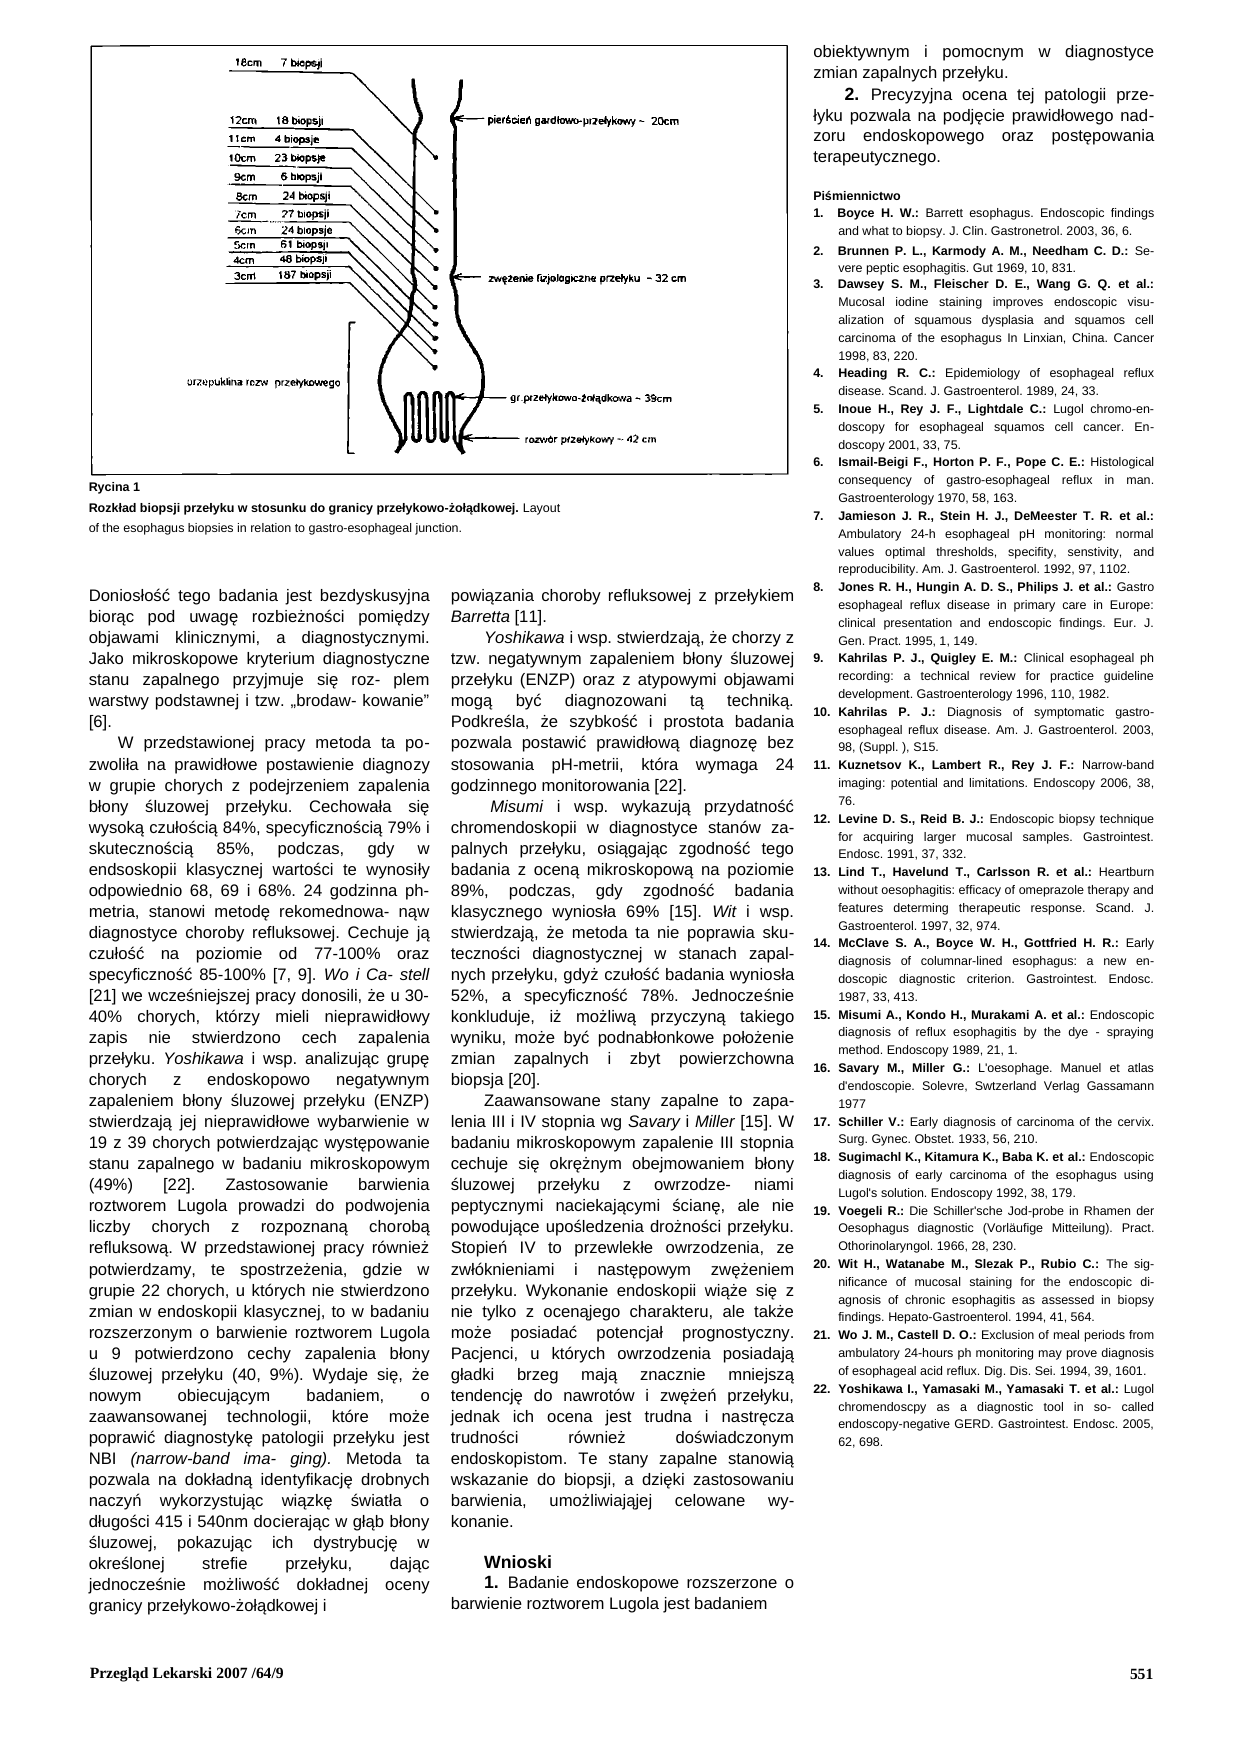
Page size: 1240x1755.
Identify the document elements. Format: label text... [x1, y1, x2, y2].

text Misumi i wsp. wykazują przydatność chromendoskopii w diagnostyce stanów za­palnych przełyku, osiągając zgodność tego badania z oceną mikroskopową na pozio­mie 89%, podczas, gdy zgodność badania klasycznego wyniosła 69% [15]. Wit i wsp. stwierdzają, że metoda ta nie poprawia sku­teczności diagnostycznej w stanach zapal­nych przełyku, gdyż czułość badania wynio­sła 52%, a specyficzność 78%. Jednocze­śnie konkluduje, iż możliwą przyczyną ta­kiego wyniku, może być podnabłonkowe położenie zmian zapalnych i zbyt powierz­chowna biopsja [20]. [451, 796, 794, 1089]
list Jones R. H., Hungin A. D. S., Philips J. et al.: Gastro esophageal reflux disease in primary care in Europe: clinical presentation and endoscopic findings. Eur. J. Gen. Pract. 1995, 1, 149. [813, 580, 1154, 648]
list Wo J. M., Castell D. O.: Exclusion of meal periods from ambulatory 24-hours ph monitoring may prove diagnosis of esophageal acid reflux. Dig. Dis. Sei. 1994, 39, 1601. [813, 1328, 1154, 1378]
text Rycina 1 [88, 480, 569, 494]
text Doniosłość tego badania jest bezdyskusyj­na biorąc pod uwagę rozbieżności pomię­dzy objawami klinicznymi, a diagnostyczny­mi. Jako mikroskopowe kryterium diagno­styczne stanu zapalnego przyjmuje się roz- plem warstwy podstawnej i tzw. „brodaw- kowanie” [6]. [88, 586, 429, 731]
list Boyce H. W.: Barrett esophagus. Endoscopic find­ings and what to biopsy. J. Clin. Gastronetrol. 2003, 36, 6. [813, 206, 1154, 238]
list Ismail-Beigi F., Horton P. F., Pope C. E.: Histologi­cal consequency of gastro-esophageal reflux in man. Gastroenterology 1970, 58, 163. [813, 455, 1154, 505]
list Badanie endoskopowe rozszerzone o barwienie roztworem Lugola jest badaniem [451, 1572, 794, 1613]
list Kahrilas P. J., Quigley E. M.: Clinical esophageal ph recording: a technical review for practice guideline development. Gastroenterology 1996, 110, 1982. [813, 651, 1154, 701]
list Wit H., Watanabe M., Slezak P., Rubio C.: The sig­nificance of mucosal staining for the endoscopic di­agnosis of chronic esophagitis as assessed in bi­opsy findings. Hepato-Gastroenterol. 1994, 41, 564. [813, 1257, 1154, 1324]
picture [79, 29, 794, 476]
list Brunnen P. L., Karmody A. M., Needham C. D.: Se­vere peptic esophagitis. Gut 1969, 10, 831. [813, 242, 1154, 275]
list Levine D. S., Reid B. J.: Endoscopic biopsy technique for acquiring larger mucosal samples. Gastrointest. Endosc. 1991, 37, 332. [813, 811, 1154, 861]
subtitle Wnioski [451, 1552, 794, 1572]
text Przegląd Lekarski 2007 /64/9 [89, 1664, 322, 1682]
list Voegeli R.: Die Schiller'sche Jod-probe in Rhamen der Oesophagus diagnostic (Vorläufige Mitteilung). Pract. Othorinolaryngol. 1966, 28, 230. [813, 1203, 1154, 1253]
text powiązania choroby refluksowej z przeły­kiem Barretta [11]. [451, 586, 794, 626]
list Yoshikawa I., Yamasaki M., Yamasaki T. et al.: Lugol chromendoscpy as a diagnostic tool in so- called endoscopy-negative GERD. Gastrointest. Endosc. 2005, 62, 698. [813, 1381, 1154, 1449]
text Zaawansowane stany zapalne to zapa­lenia III i IV stopnia wg Savary i Miller [15]. W badaniu mikroskopowym zapalenie III stopnia cechuje się okrężnym obejmowa­niem błony śluzowej przełyku z owrzodze- niami peptycznymi naciekającymi ścianę, ale nie powodujące upośledzenia drożności przełyku. Stopień IV to przewlekłe owrzo­dzenia, ze zwłóknieniami i następowym zwę­żeniem przełyku. Wykonanie endoskopii wiąże się z nie tylko z ocenąjego charakte­ru, ale także może posiadać potencjał pro­gnostyczny. Pacjenci, u których owrzodze­nia posiadają gładki brzeg mają znacznie mniejszą tendencję do nawrotów i zwężeń przełyku, jednak ich ocena jest trudna i na­stręcza trudności również doświadczonym endoskopistom. Te stany zapalne stanowią wskazanie do biopsji, a dzięki zastosowa­niu barwienia, umożliwiająjej celowane wy­konanie. [451, 1091, 794, 1531]
list Lind T., Havelund T., Carlsson R. et al.: Heartburn without oesophagitis: efficacy of omeprazole therapy and features determing therapeutic response. Scand. J. Gastroenterol. 1997, 32, 974. [813, 865, 1154, 933]
text obiektywnym i pomocnym w diagnostyce zmian zapalnych przełyku. [813, 42, 1154, 82]
list Inoue H., Rey J. F., Lightdale C.: Lugol chromo-en- doscopy for esophageal squamos cell cancer. En­doscopy 2001, 33, 75. [813, 402, 1154, 452]
list Kuznetsov K., Lambert R., Rey J. F.: Narrow-band imaging: potential and limitations. Endoscopy 2006, 38, 76. [813, 758, 1154, 808]
list Misumi A., Kondo H., Murakami A. et al.: Endo­scopic diagnosis of reflux esophagitis by the dye - spraying method. Endoscopy 1989, 21, 1. [813, 1007, 1154, 1057]
list Schiller V.: Early diagnosis of carcinoma of the cer­vix. Surg. Gynec. Obstet. 1933, 56, 210. [813, 1114, 1154, 1146]
list Heading R. C.: Epidemiology of esophageal reflux disease. Scand. J. Gastroenterol. 1989, 24, 33. [813, 366, 1154, 398]
text Piśmiennictwo [813, 188, 1154, 203]
text 551 [1124, 1664, 1153, 1682]
list Precyzyjna ocena tej patologii prze­łyku pozwala na podjęcie prawidłowego nad­zoru endoskopowego oraz postępowania terapeutycznego. [813, 84, 1154, 166]
list Sugimachl K., Kitamura K., Baba K. et al.: Endo­scopic diagnosis of early carcinoma of the esophagus using Lugol's solution. Endoscopy 1992, 38, 179. [813, 1150, 1154, 1200]
text Rozkład biopsji przełyku w stosunku do granicy przełykowo-żołądkowej. Layout of the esophagus biopsies in relation to gastro-esophageal junction. [88, 501, 569, 536]
list Kahrilas P. J.: Diagnosis of symptomatic gastro­esophageal reflux disease. Am. J. Gastroenterol. 2003, 98, (Suppl. ), S15. [813, 704, 1154, 754]
list McClave S. A., Boyce W. H., Gottfried H. R.: Early diagnosis of columnar-lined esophagus: a new en­doscopic diagnostic criterion. Gastrointest. Endosc. 1987, 33, 413. [813, 936, 1154, 1004]
text W przedstawionej pracy metoda ta po­zwoliła na prawidłowe postawienie diagno­zy w grupie chorych z podejrzeniem zapa­lenia błony śluzowej przełyku. Cechowała się wysoką czułością 84%, specyficznością 79% i skutecznością 85%, podczas, gdy w endsoskopii klasycznej wartości te wynosi­ły odpowiednio 68, 69 i 68%. 24 godzinna ph-metria, stanowi metodę rekomednowa- nąw diagnostyce choroby refluksowej. Ce­chuje ją czułość na poziomie od 77-100% oraz specyficzność 85-100% [7, 9]. Wo i Ca- stell [21] we wcześniejszej pracy donosili, że u 30-40% chorych, którzy mieli niepra­widłowy zapis nie stwierdzono cech zapa­lenia przełyku. Yoshikawa i wsp. analizując grupę chorych z endoskopowo negatywnym zapaleniem błony śluzowej przełyku (ENZP) stwierdzają jej nieprawidłowe wybarwienie w 19 z 39 chorych potwierdzając występo­wanie stanu zapalnego w badaniu mikro­skopowym (49%) [22]. Zastosowanie bar­wienia roztworem Lugola prowadzi do po­dwojenia liczby chorych z rozpoznaną cho­robą refluksową. W przedstawionej pracy również potwierdzamy, te spostrzeżenia, gdzie w grupie 22 chorych, u których nie stwierdzono zmian w endoskopii klasycz­nej, to w badaniu rozszerzonym o barwie­nie roztworem Lugola u 9 potwierdzono ce­chy zapalenia błony śluzowej przełyku (40, 9%). Wydaje się, że nowym obiecują­cym badaniem, o zaawansowanej techno­logii, które może poprawić diagnostykę pa­tologii przełyku jest NBI (narrow-band ima- ging). Metoda ta pozwala na dokładną iden­tyfikację drobnych naczyń wykorzystując wiązkę światła o długości 415 i 540nm do­cierając w głąb błony śluzowej, pokazując ich dystrybucję w określonej strefie przeły­ku, dając jednocześnie możliwość dokład­nej oceny granicy przełykowo-żołądkowej i [88, 733, 429, 1615]
text Yoshikawa i wsp. stwierdzają, że cho­rzy z tzw. negatywnym zapaleniem błony śluzowej przełyku (ENZP) oraz z atypowy­mi objawami mogą być diagnozowani tą techniką. Podkreśla, że szybkość i prostota badania pozwala postawić prawidłową dia­gnozę bez stosowania pH-metrii, która wy­maga 24 godzinnego monitorowania [22]. [451, 628, 794, 794]
list Savary M., Miller G.: L'oesophage. Manuel et atlas d'endoscopie. Solevre, Swtzerland Verlag Gassamann 1977 [813, 1061, 1154, 1111]
list Jamieson J. R., Stein H. J., DeMeester T. R. et al.: Ambulatory 24-h esophageal pH monitoring: normal values optimal thresholds, specifity, senstivity, and reproducibility. Am. J. Gastroenterol. 1992, 97, 1102. [813, 508, 1154, 576]
list Dawsey S. M., Fleischer D. E., Wang G. Q. et al.: Mucosal iodine staining improves endoscopic visu­alization of squamous dysplasia and squamos cell carcinoma of the esophagus In Linxian, China. Can­cer 1998, 83, 220. [813, 277, 1154, 363]
